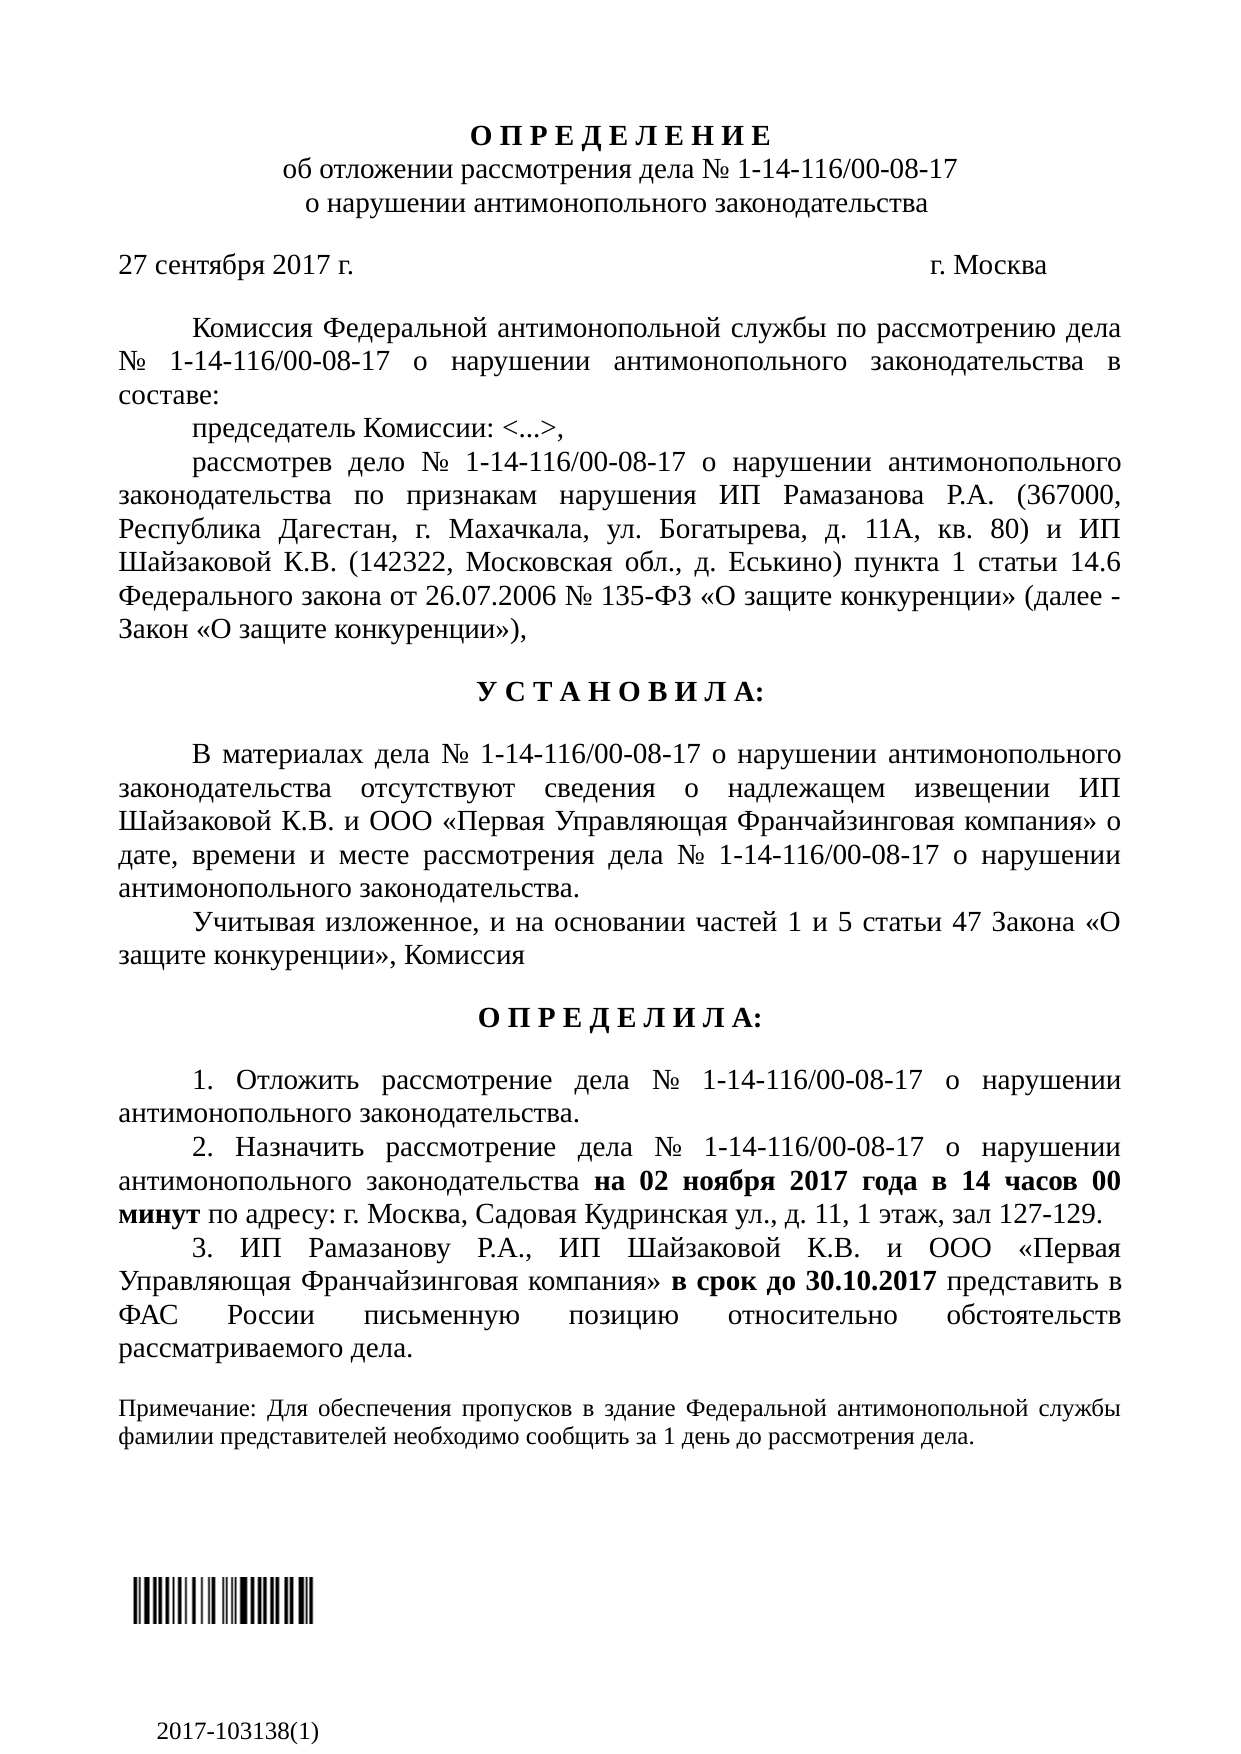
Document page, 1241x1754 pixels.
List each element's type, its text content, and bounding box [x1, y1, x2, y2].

text об отложении рассмотрения дела № 1-14-116/00-08-17 [118, 152, 1122, 185]
text Учитывая изложенное, и на основании частей 1 и 5 статьи 47 Закона «О защите конкуренции», Комиссия [118, 904, 1122, 971]
text председатель Комиссии: <...>, [118, 410, 1122, 444]
text 2. Назначить рассмотрение дела № 1-14-116/00-08-17 о нарушении антимонопольного законодательства на 02 ноября 2017 года в 14 часов 00 минут по адресу: г. Москва, Садовая Кудринская ул., д. 11, 1 этаж, зал 127-129. [118, 1129, 1122, 1230]
picture [118, 1577, 331, 1624]
text 3. ИП Рамазанову Р.А., ИП Шайзаковой К.В. и ООО «Первая Управляющая Франчайзинговая компания» в срок до 30.10.2017 представить в ФАС России письменную позицию относительно обстоятельств рассматриваемого дела. [118, 1230, 1122, 1364]
text о нарушении антимонопольного законодательства [118, 185, 1122, 219]
text 1. Отложить рассмотрение дела № 1-14-116/00-08-17 о нарушении антимонопольного законодательства. [118, 1062, 1122, 1129]
text Комиссия Федеральной антимонопольной службы по рассмотрению дела № 1-14-116/00-08-17 о нарушении антимонопольного законодательства в составе: [118, 310, 1122, 410]
text Примечание: Для обеспечения пропусков в здание Федеральной антимонопольной службы фамилии представителей необходимо сообщить за 1 день до рассмотрения дела. [118, 1393, 1122, 1450]
text В материалах дела № 1-14-116/00-08-17 о нарушении антимонопольного законодательства отсутствуют сведения о надлежащем извещении ИП Шайзаковой К.В. и ООО «Первая Управляющая Франчайзинговая компания» о дате, времени и месте рассмотрения дела № 1-14-116/00-08-17 о нарушении антимонопольного законодательства. [118, 736, 1122, 904]
text О П Р Е Д Е Л И Л А: [118, 1000, 1122, 1033]
text У С Т А Н О В И Л А: [118, 674, 1122, 707]
text 27 сентября 2017 г. г. Москва [118, 247, 1122, 281]
text О П Р Е Д Е Л Е Н И Е [118, 118, 1122, 152]
text рассмотрев дело № 1-14-116/00-08-17 о нарушении антимонопольного законодательства по признакам нарушения ИП Рамазанова Р.А. (367000, Республика Дагестан, г. Махачкала, ул. Богатырева, д. 11А, кв. 80) и ИП Шайзаковой К.В. (142322, Московская обл., д. Еськино) пункта 1 статьи 14.6 Федерального закона от 26.07.2006 № 135-ФЗ «О защите конкуренции» (далее - Закон «О защите конкуренции»), [118, 444, 1122, 645]
